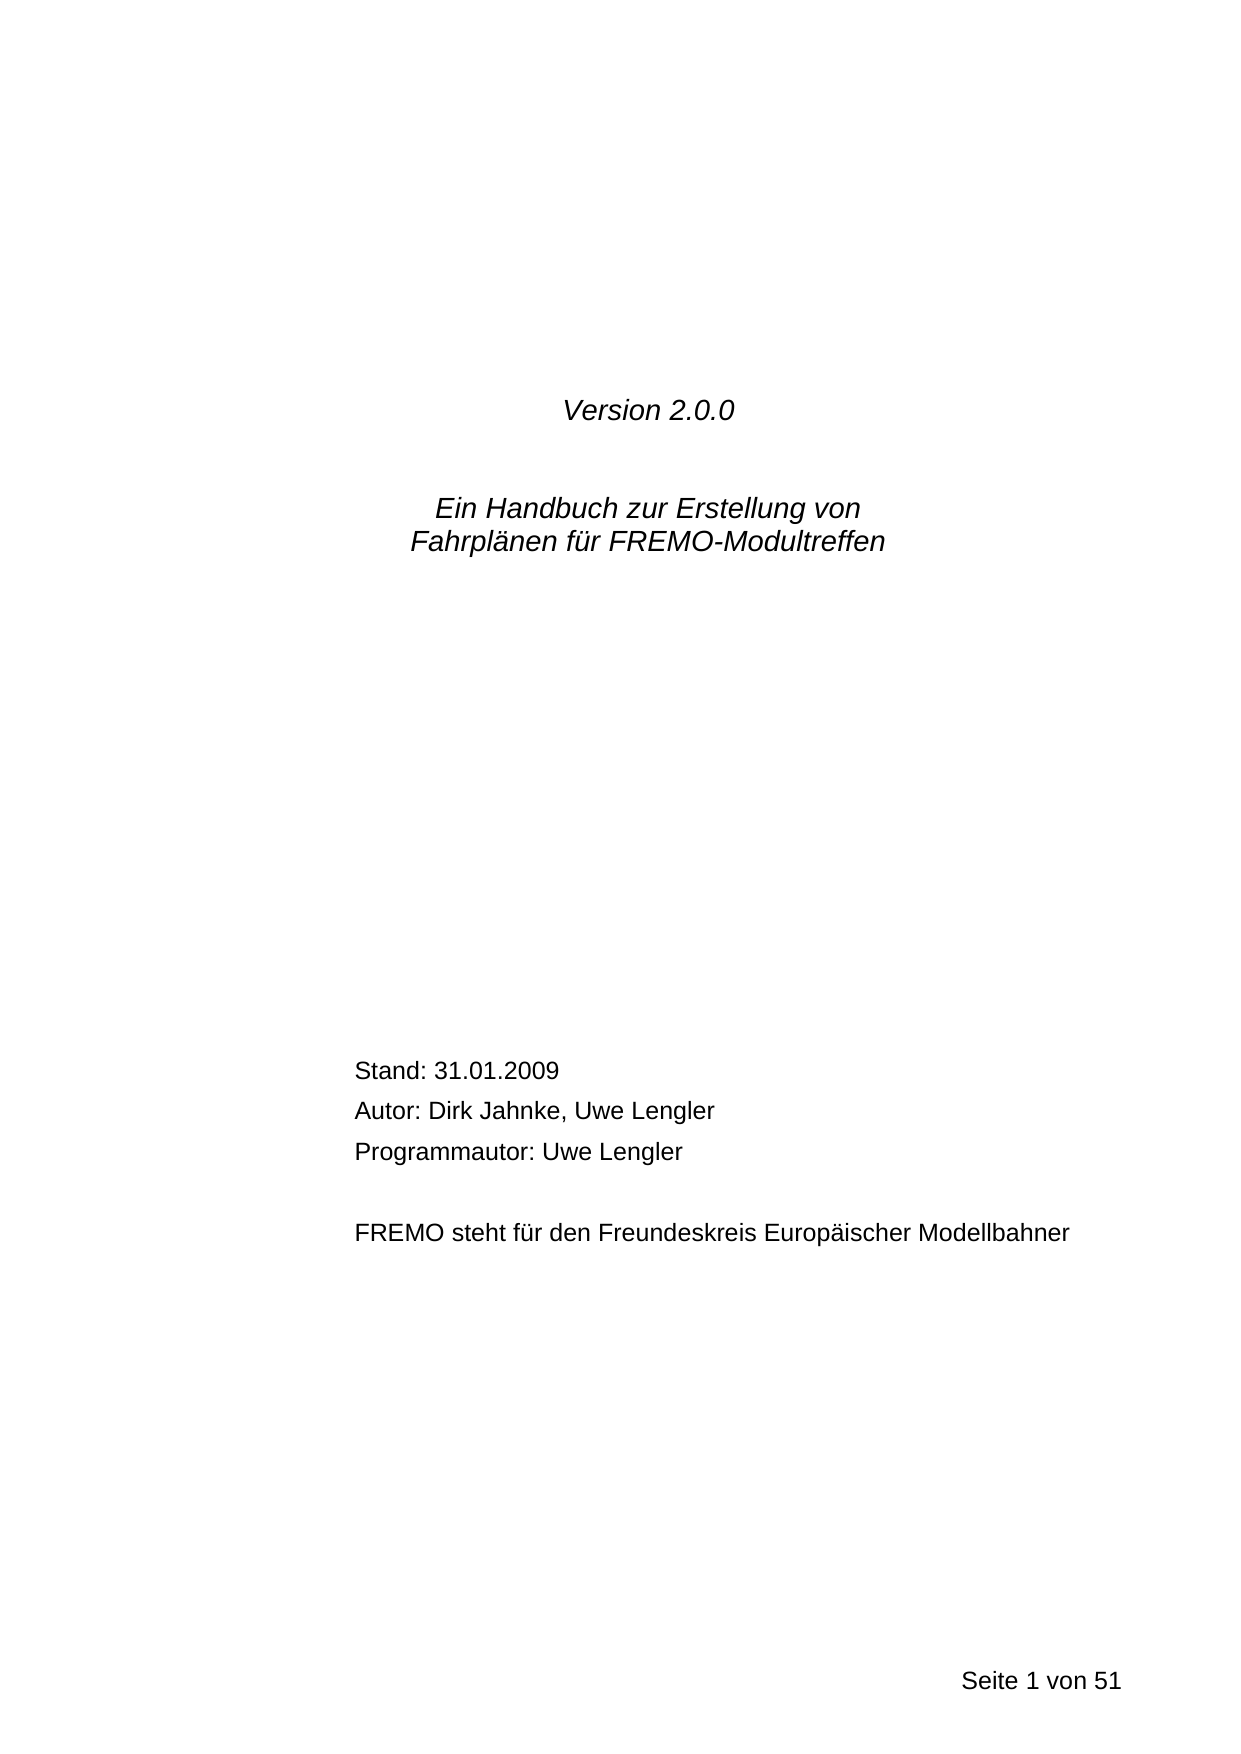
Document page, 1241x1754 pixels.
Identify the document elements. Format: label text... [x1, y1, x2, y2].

text Autor: Dirk Jahnke, Uwe Lengler [354, 1097, 1181, 1125]
text Stand: 31.01.2009 [354, 1056, 1181, 1084]
text FREMO steht für den Freundeskreis Europäischer Modellbahner [354, 1218, 1181, 1246]
subtitle Ein Handbuch zur Erstellung von Fahrplänen für FREMO-Modultreffen [118, 492, 1181, 558]
text Programmautor: Uwe Lengler [354, 1137, 1181, 1165]
subtitle Version 2.0.0 [118, 394, 1181, 427]
